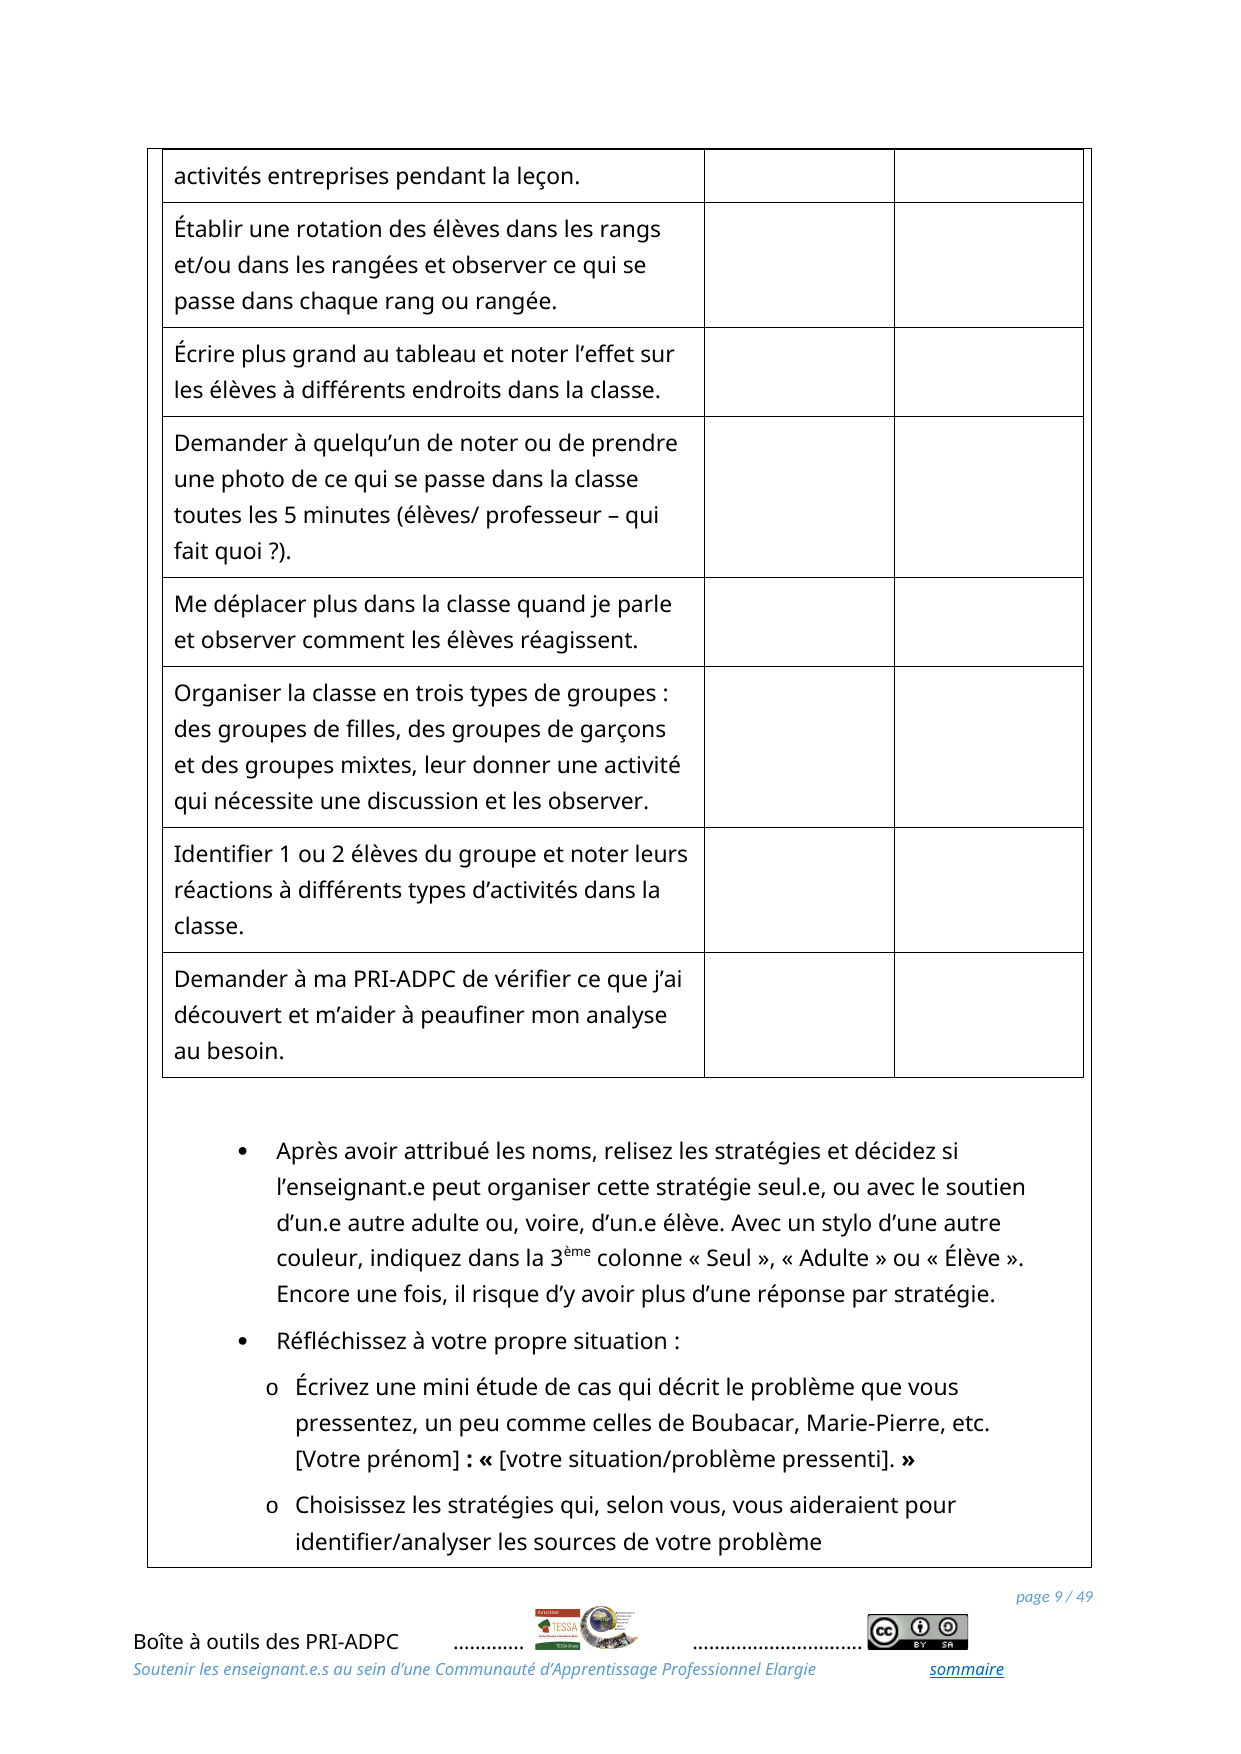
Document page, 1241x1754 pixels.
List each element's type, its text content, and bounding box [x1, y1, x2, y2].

table_cell [895, 203, 1083, 327]
table_cell Me déplacer plus dans la classe quand je parle et observer comment les élèves réagissent. [163, 578, 704, 666]
table_cell [705, 828, 894, 952]
table_cell [895, 417, 1083, 577]
table_cell [705, 953, 894, 1077]
table_cell [705, 417, 894, 577]
table_cell [705, 328, 894, 416]
table_cell Demander à ma PRI-ADPC de vérifier ce que j’ai découvert et m’aider à peaufiner mon analyse au besoin. [163, 953, 704, 1077]
picture [867, 1614, 969, 1650]
table_cell activités entreprises pendant la leçon. [163, 150, 704, 202]
table_cell [895, 667, 1083, 827]
table_cell Écrire plus grand au tableau et noter l’effet sur les élèves à différents endroits dans la classe. [163, 328, 704, 416]
table_cell [895, 578, 1083, 666]
table_cell Demander à quelqu’un de noter ou de prendre une photo de ce qui se passe dans la classe toutes les 5 minutes (élèves/ professeur – qui fait quoi ?). [163, 417, 704, 577]
table_cell [895, 828, 1083, 952]
table_cell [705, 203, 894, 327]
table_cell Établir une rotation des élèves dans les rangs et/ou dans les rangées et observer ce qui se passe dans chaque rang ou rangée. [163, 203, 704, 327]
table_cell [705, 667, 894, 827]
picture [535, 1606, 638, 1650]
table_cell [895, 150, 1083, 202]
table_cell [705, 150, 894, 202]
table_header Activité 12 : Stratégies pour obtenir plus de données sur le point à améliorer et ses élément Dans cette activité vous allez commencer une collection de stratégies qui permettent d’identifier le point à améliorer sous plusieurs angles pour, après analyse, en définir la nature et les éléments constitutifs aussi précisément que possible. Imprimez la liste des études de cas de la section Identifier ce sur quoi le programme d’ADPC va porter Lisez la liste de stratégies ci-dessous et, dans la 2ème colonne, à côté de chaque stratégie, indiquez lesquel.le.s des enseignant.e.s, Boubacar, Marie-Pierre, Mangary, Fatou et/ou Mamadou pourraient utiliser la stratégie décrite. Utilisez un stylo d’une couleur différente pour noter le(s) nom(s). Après avoir attribué les noms, relisez les stratégies et décidez si l’enseignant.e peut organiser cette stratégie seul.e, ou avec le soutien d’un.e autre adulte ou, voire, d’un.e élève. Avec un stylo d’une autre couleur, indiquez dans la 3ème colonne « Seul », « Adulte » ou « Élève ». Encore une fois, il risque d’y avoir plus d’une réponse par stratégie. Réfléchissez à votre propre situation : Écrivez une mini étude de cas qui décrit le problème que vous pressentez, un peu comme celles de Boubacar, Marie-Pierre, etc. [Votre prénom] : « [votre situation/problème pressenti]. » Choisissez les stratégies qui, selon vous, vous aideraient pour identifier/analyser les sources de votre problème Si vous pensez à d’autres stratégies, notez-les dans votre carnet de bord. Si vous travaillez avec un.e collègue, Comparez vos suggestions aux problèmes des 6 enseignant.e.s ci-dessus et discutez des raisons pour lesquelles vous avez fait ces choix. Partagez vos propres études de cas. Au besoin, obtenez plus de renseignements de votre collègue pour l’aider à définir de façon plus précise le point qu’elle/il souhaite améliorer, ainsi que sa source, et discutez des stratégies suggérées pour disposer, si besoin est, de toute information permettant de mieux cerner le point à améliorer. Cette activité vous a permis d’identifier diverses stratégies pour cerner les manifestations d’un besoin ressenti par un.e enseignant.e d’améliorer un aspect de sa pratique. Faites-en la liste et, au fur et à mesure que vous identifiez d’autres stratégies qui aident à identifier les sources d’un problème/malaise, ajoutez-les à cette liste. [148, 149, 1091, 1567]
table_cell [705, 578, 894, 666]
table_cell Identifier 1 ou 2 élèves du groupe et noter leurs réactions à différents types d’activités dans la classe. [163, 828, 704, 952]
table_cell [895, 328, 1083, 416]
table_cell Organiser la classe en trois types de groupes : des groupes de filles, des groupes de garçons et des groupes mixtes, leur donner une activité qui nécessite une discussion et les observer. [163, 667, 704, 827]
table_cell [895, 953, 1083, 1077]
